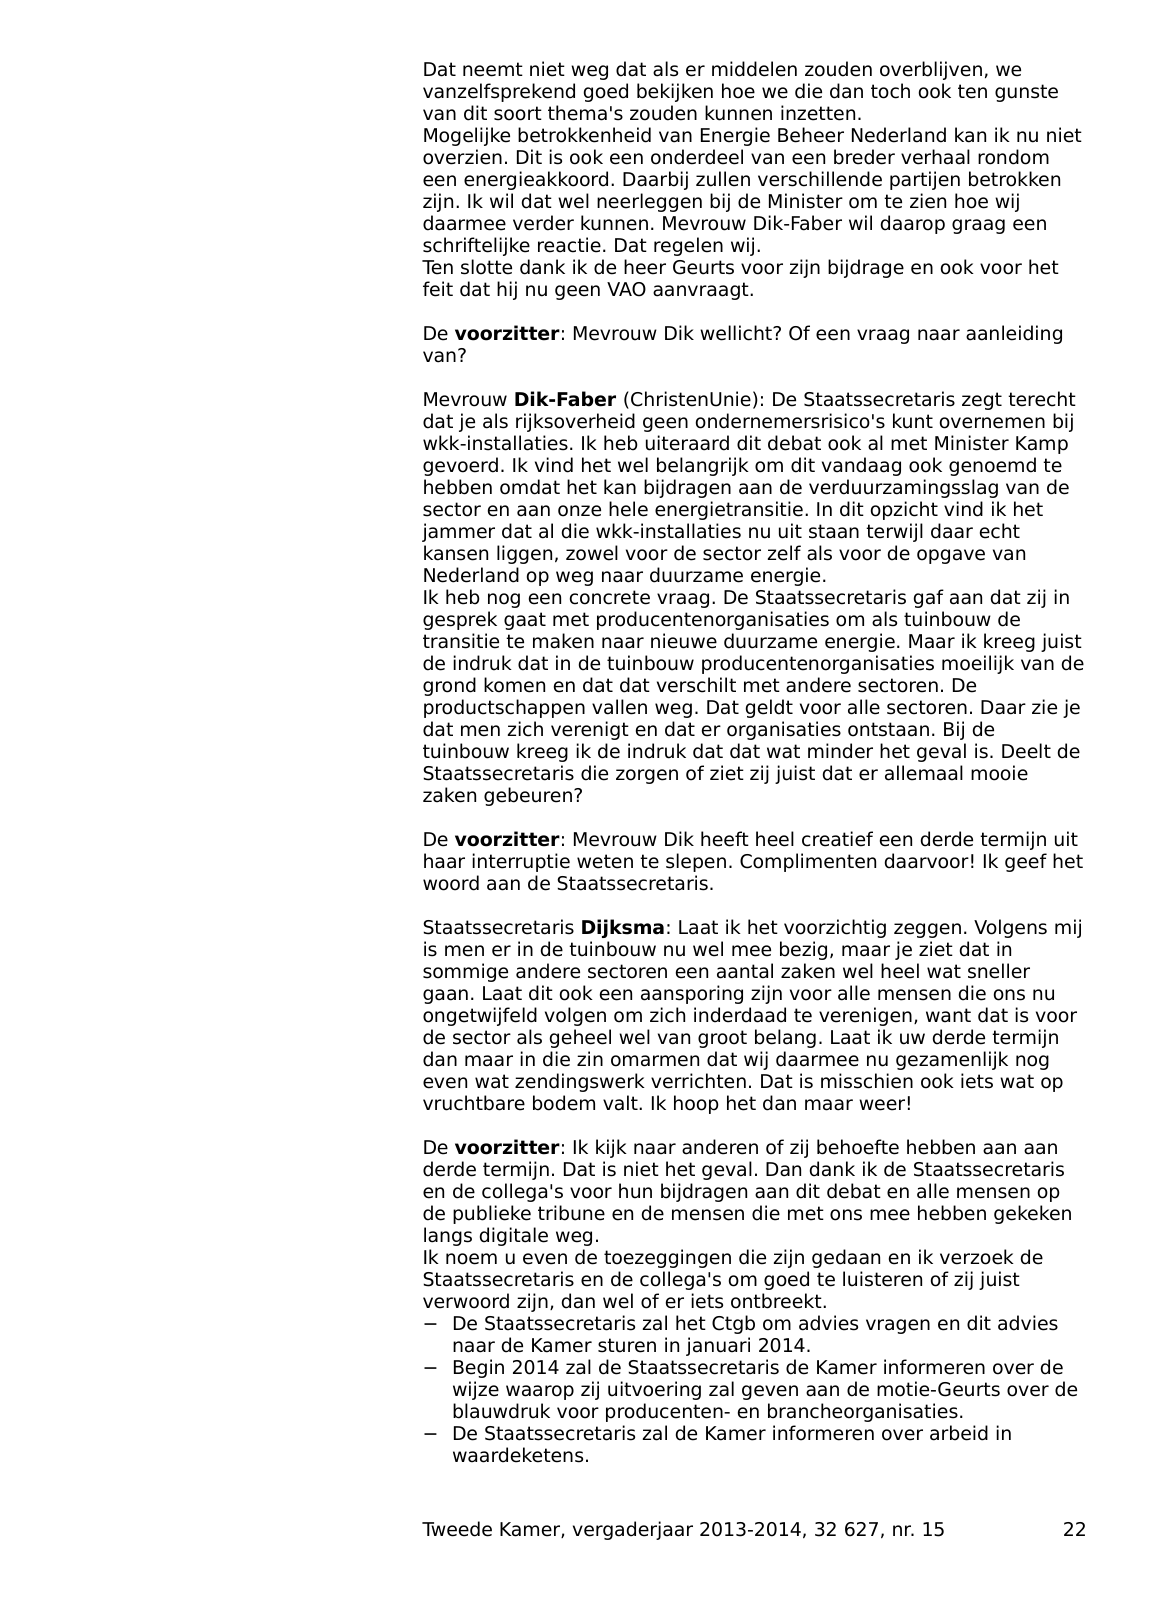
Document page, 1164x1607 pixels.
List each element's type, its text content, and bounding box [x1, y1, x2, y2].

text − Begin 2014 zal de Staatssecretaris de Kamer informeren over de wijze waarop zij uitvoering zal geven aan de motie-Geurts over de blauwdruk voor producenten- en brancheorganisaties. [422, 1357, 1087, 1423]
text Dat neemt niet weg dat als er middelen zouden overblijven, we vanzelfsprekend goed bekijken hoe we die dan toch ook ten gunste van dit soort thema's zouden kunnen inzetten. [422, 59, 1087, 125]
text Mogelijke betrokkenheid van Energie Beheer Nederland kan ik nu niet overzien. Dit is ook een onderdeel van een breder verhaal rondom een energieakkoord. Daarbij zullen verschillende partijen betrokken zijn. Ik wil dat wel neerleggen bij de Minister om te zien hoe wij daarmee verder kunnen. Mevrouw Dik-Faber wil daarop graag een schriftelijke reactie. Dat regelen wij. [422, 125, 1087, 257]
text − De Staatssecretaris zal het Ctgb om advies vragen en dit advies naar de Kamer sturen in januari 2014. [422, 1313, 1087, 1357]
text Ik heb nog een concrete vraag. De Staatssecretaris gaf aan dat zij in gesprek gaat met producentenorganisaties om als tuinbouw de transitie te maken naar nieuwe duurzame energie. Maar ik kreeg juist de indruk dat in de tuinbouw producentenorganisaties moeilijk van de grond komen en dat dat verschilt met andere sectoren. De productschappen vallen weg. Dat geldt voor alle sectoren. Daar zie je dat men zich verenigt en dat er organisaties ontstaan. Bij de tuinbouw kreeg ik de indruk dat dat wat minder het geval is. Deelt de Staatssecretaris die zorgen of ziet zij juist dat er allemaal mooie zaken gebeuren? [422, 587, 1087, 807]
text Ten slotte dank ik de heer Geurts voor zijn bijdrage en ook voor het feit dat hij nu geen VAO aanvraagt. [422, 257, 1087, 301]
text De voorzitter: Ik kijk naar anderen of zij behoefte hebben aan aan derde termijn. Dat is niet het geval. Dan dank ik de Staatssecretaris en de collega's voor hun bijdragen aan dit debat en alle mensen op de publieke tribune en de mensen die met ons mee hebben gekeken langs digitale weg. [422, 1137, 1087, 1247]
text Mevrouw Dik-Faber (ChristenUnie): De Staatssecretaris zegt terecht dat je als rijksoverheid geen ondernemersrisico's kunt overnemen bij wkk-installaties. Ik heb uiteraard dit debat ook al met Minister Kamp gevoerd. Ik vind het wel belangrijk om dit vandaag ook genoemd te hebben omdat het kan bijdragen aan de verduurzamingsslag van de sector en aan onze hele energietransitie. In dit opzicht vind ik het jammer dat al die wkk-installaties nu uit staan terwijl daar echt kansen liggen, zowel voor de sector zelf als voor de opgave van Nederland op weg naar duurzame energie. [422, 389, 1087, 587]
text − De Staatssecretaris zal de Kamer informeren over arbeid in waardeketens. [422, 1423, 1087, 1467]
text Staatssecretaris Dijksma: Laat ik het voorzichtig zeggen. Volgens mij is men er in de tuinbouw nu wel mee bezig, maar je ziet dat in sommige andere sectoren een aantal zaken wel heel wat sneller gaan. Laat dit ook een aansporing zijn voor alle mensen die ons nu ongetwijfeld volgen om zich inderdaad te verenigen, want dat is voor de sector als geheel wel van groot belang. Laat ik uw derde termijn dan maar in die zin omarmen dat wij daarmee nu gezamenlijk nog even wat zendingswerk verrichten. Dat is misschien ook iets wat op vruchtbare bodem valt. Ik hoop het dan maar weer! [422, 917, 1087, 1115]
text Ik noem u even de toezeggingen die zijn gedaan en ik verzoek de Staatssecretaris en de collega's om goed te luisteren of zij juist verwoord zijn, dan wel of er iets ontbreekt. [422, 1247, 1087, 1313]
text De voorzitter: Mevrouw Dik wellicht? Of een vraag naar aanleiding van? [422, 323, 1087, 367]
text De voorzitter: Mevrouw Dik heeft heel creatief een derde termijn uit haar interruptie weten te slepen. Complimenten daarvoor! Ik geef het woord aan de Staatssecretaris. [422, 829, 1087, 895]
